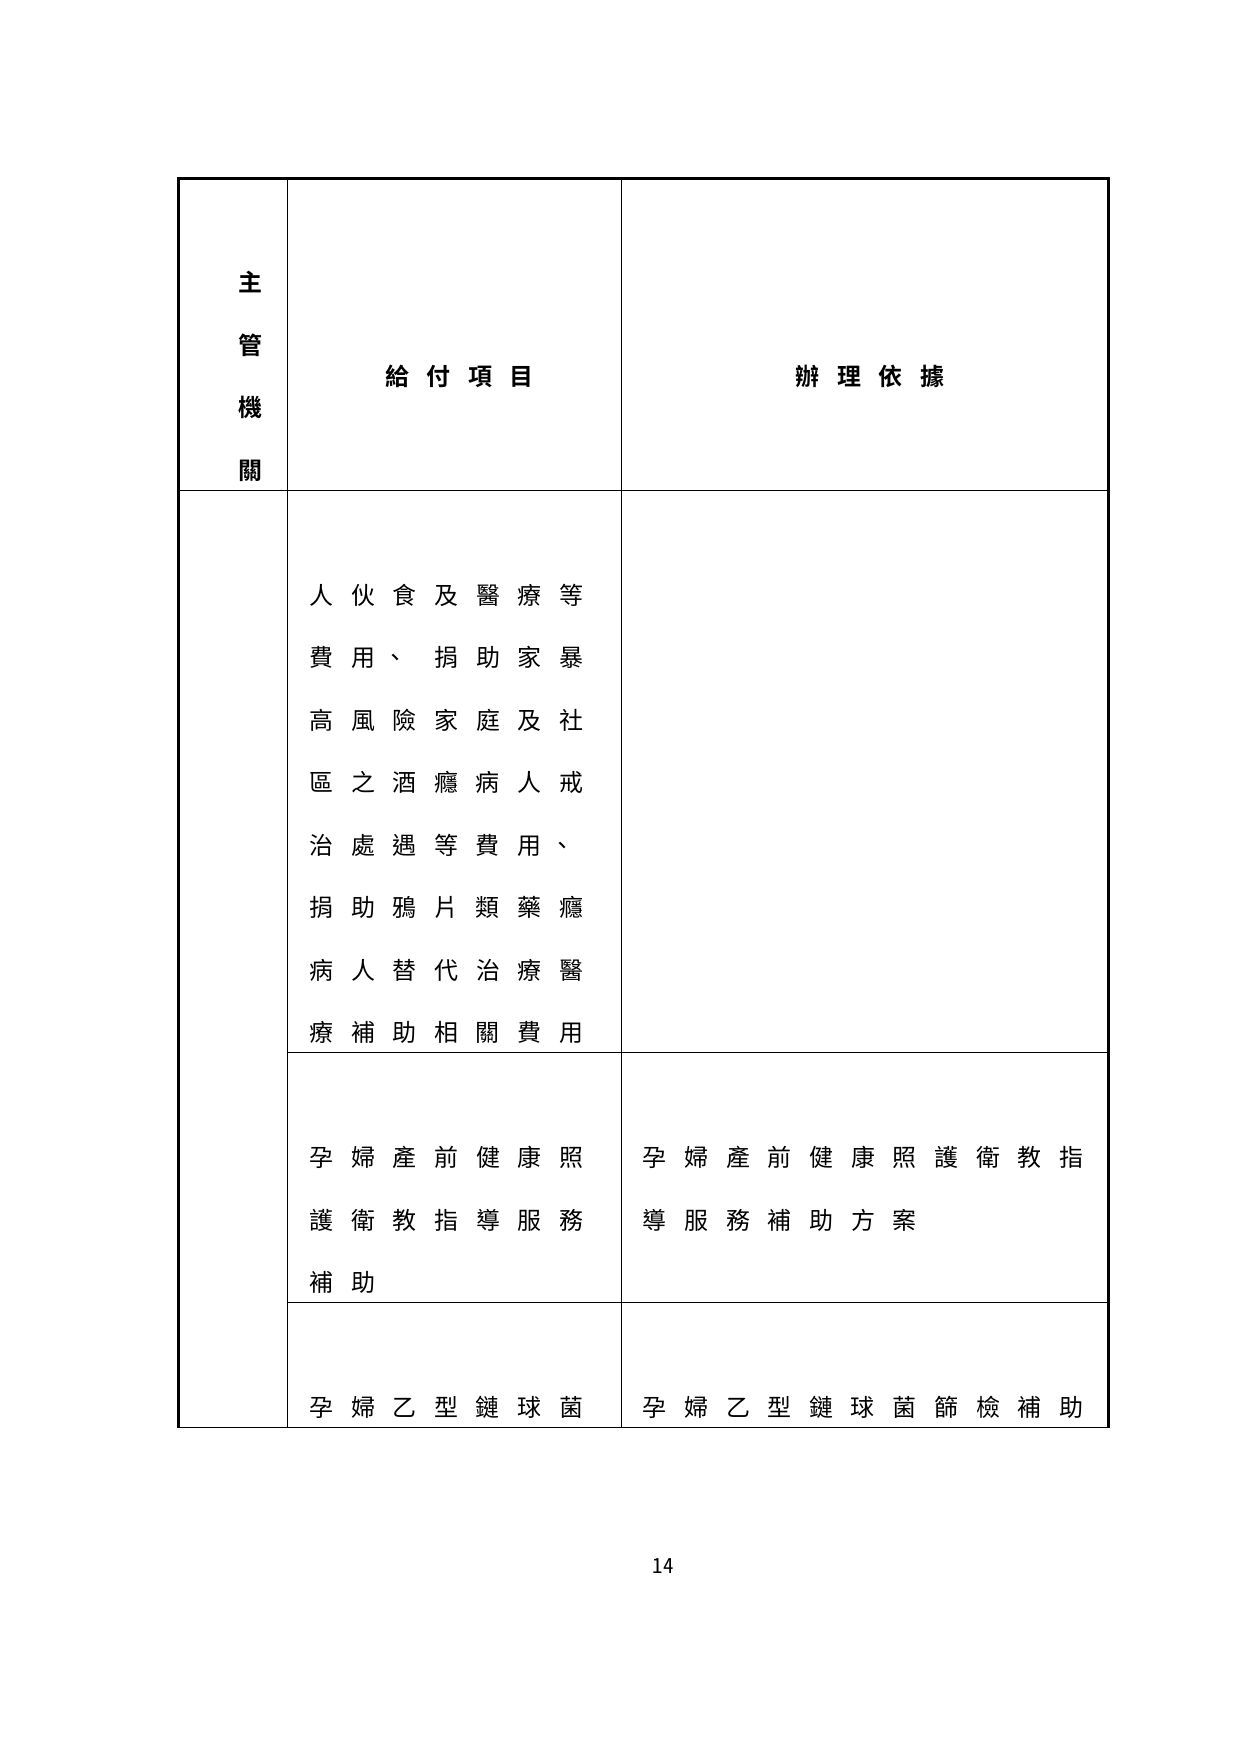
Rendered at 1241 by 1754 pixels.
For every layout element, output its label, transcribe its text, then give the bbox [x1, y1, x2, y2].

table_cell [180, 491, 287, 1427]
table_cell 孕婦產前健康照護衛教指導服務補助 [288, 1053, 621, 1302]
table_cell 人伙食及醫療等費用、捐助家暴高風險家庭及社區之酒癮病人戒治處遇等費用、捐助鴉片類藥癮病人替代治療醫療補助相關費用 [288, 491, 621, 1052]
table_header 主管機關 [180, 180, 287, 490]
table_header 辦理依據 [622, 180, 1107, 490]
table_cell 孕婦產前健康照護衛教指導服務補助方案 [622, 1053, 1107, 1302]
table_header 給付項目 [288, 180, 621, 490]
table_cell [622, 491, 1107, 1052]
table_cell 孕婦乙型鏈球菌 [288, 1303, 621, 1427]
table_cell 孕婦乙型鏈球菌篩檢補助 [622, 1303, 1107, 1427]
